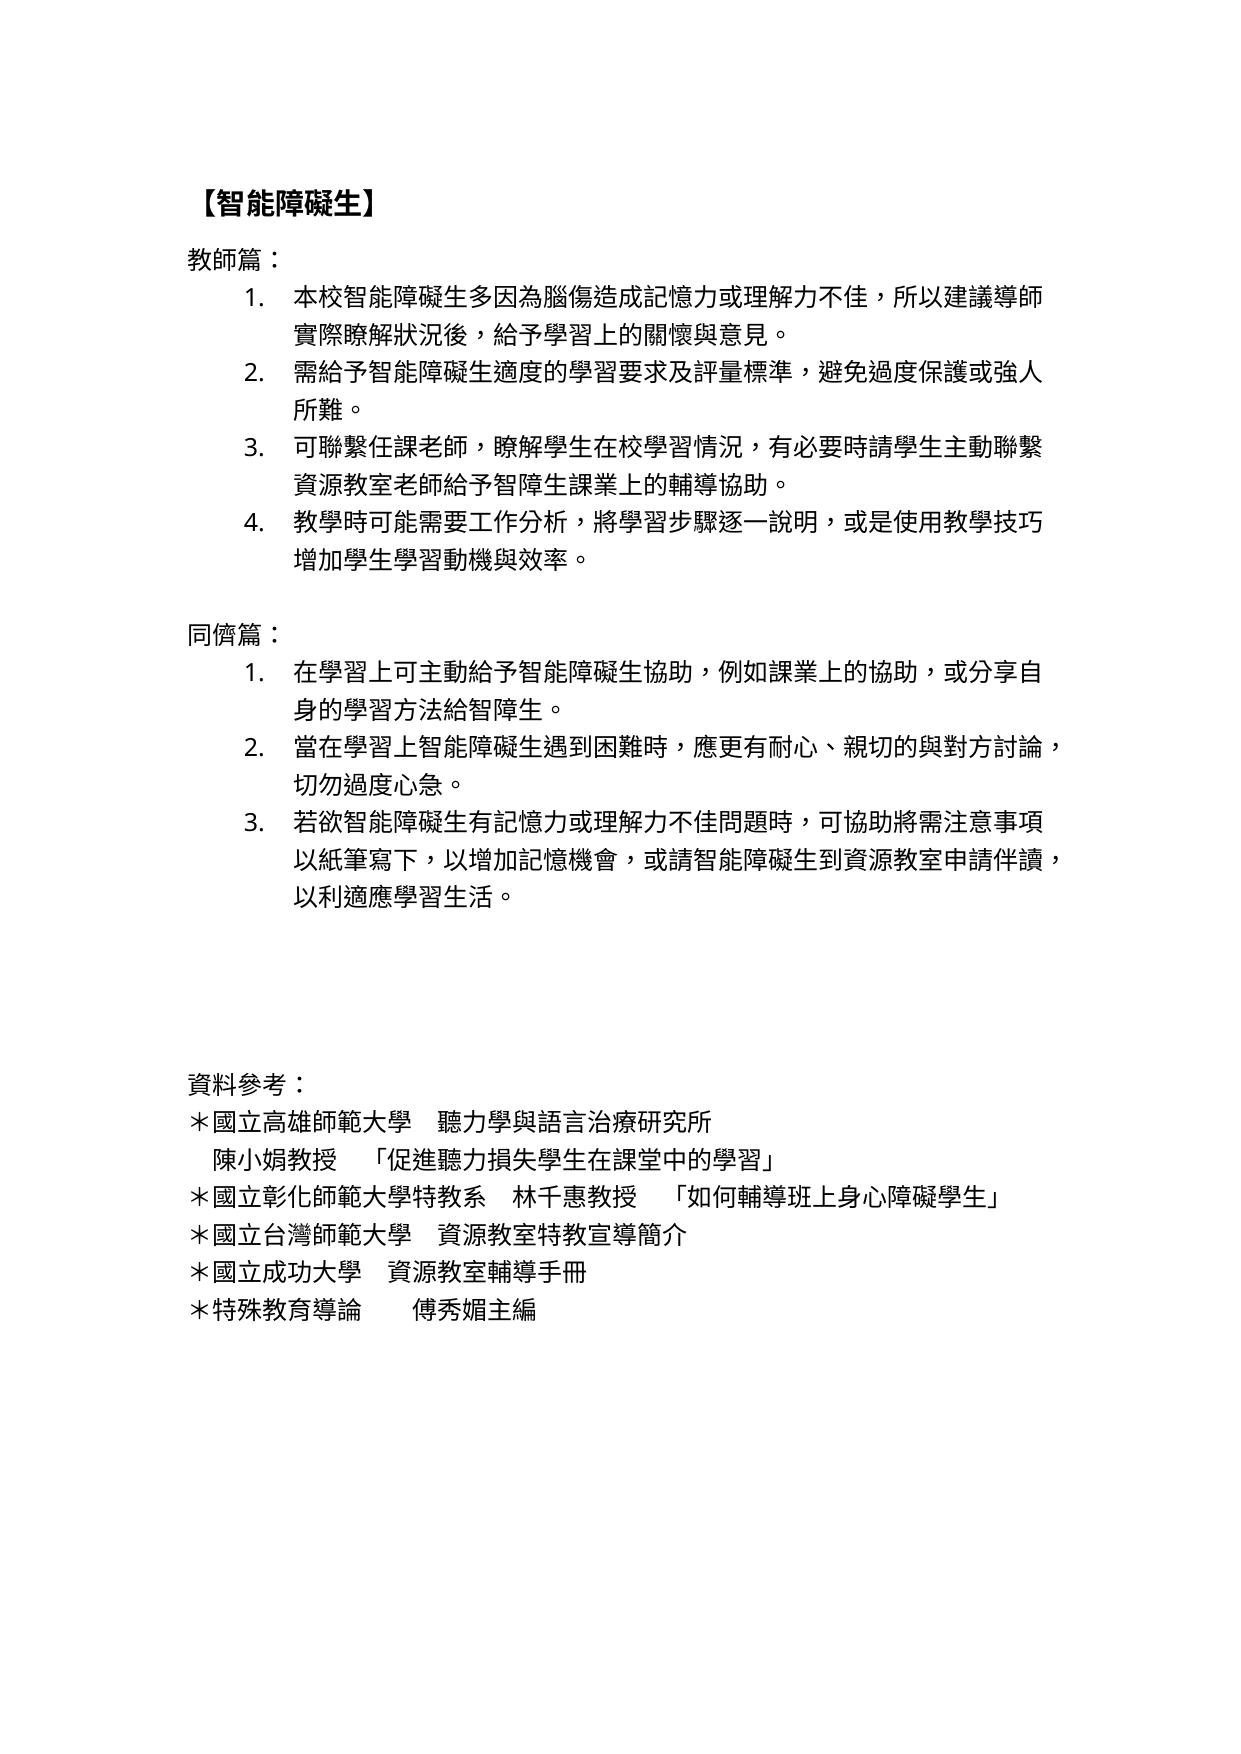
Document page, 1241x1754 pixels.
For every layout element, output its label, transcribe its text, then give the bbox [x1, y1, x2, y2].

list 在學習上可主動給予智能障礙生協助，例如課業上的協助，或分享自身的學習方法給智障生。 [244, 652, 1053, 727]
text 教師篇： [187, 239, 1053, 277]
list 若欲智能障礙生有記憶力或理解力不佳問題時，可協助將需注意事項以紙筆寫下，以增加記憶機會，或請智能障礙生到資源教室申請伴讀，以利適應學習生活。 [244, 802, 1053, 914]
list 當在學習上智能障礙生遇到困難時，應更有耐心、親切的與對方討論，切勿過度心急。 [244, 727, 1053, 802]
text ＊國立高雄師範大學 聽力學與語言治療研究所 [187, 1102, 1053, 1139]
text 陳小娟教授 「促進聽力損失學生在課堂中的學習」 [187, 1139, 1053, 1177]
text 同儕篇： [187, 614, 1053, 652]
list 需給予智能障礙生適度的學習要求及評量標準，避免過度保護或強人所難。 [244, 352, 1053, 427]
text ＊國立成功大學 資源教室輔導手冊 [187, 1252, 1053, 1289]
text ＊特殊教育導論 傅秀媚主編 [187, 1289, 1053, 1327]
list 本校智能障礙生多因為腦傷造成記憶力或理解力不佳，所以建議導師實際瞭解狀況後，給予學習上的關懷與意見。 [244, 277, 1053, 352]
text ＊國立台灣師範大學 資源教室特教宣導簡介 [187, 1214, 1053, 1252]
text ＊國立彰化師範大學特教系 林千惠教授 「如何輔導班上身心障礙學生」 [187, 1177, 1053, 1214]
list 教學時可能需要工作分析，將學習步驟逐一說明，或是使用教學技巧增加學生學習動機與效率。 [244, 502, 1053, 577]
text 【智能障礙生】 [187, 164, 1053, 239]
list 可聯繫任課老師，瞭解學生在校學習情況，有必要時請學生主動聯繫資源教室老師給予智障生課業上的輔導協助。 [244, 427, 1053, 502]
text 資料參考： [187, 1064, 1053, 1102]
